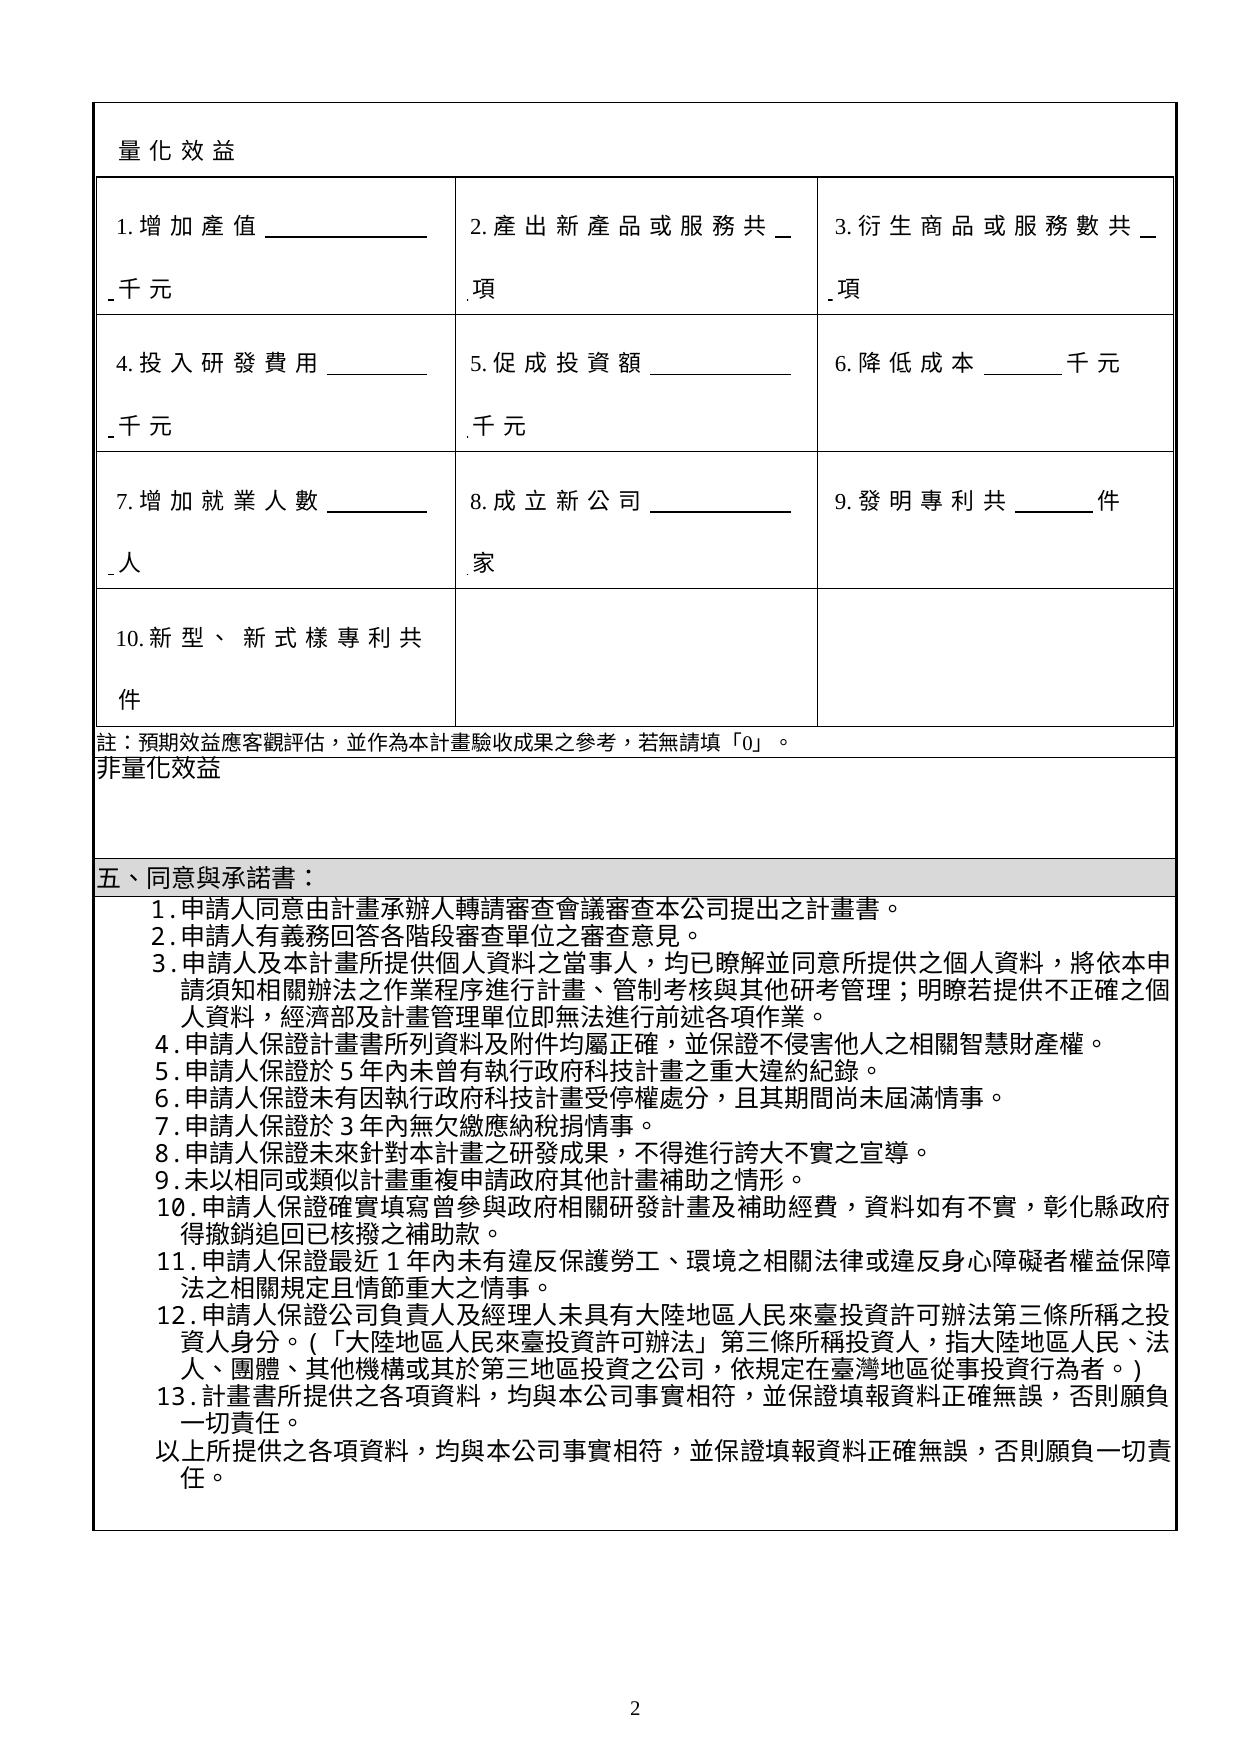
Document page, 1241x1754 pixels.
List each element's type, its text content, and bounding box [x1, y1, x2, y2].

table_cell 6.降低成本 千元 [818, 315, 1173, 451]
table_cell [456, 589, 817, 726]
table_cell 5.促成投資額 千元 [456, 315, 817, 451]
table_cell 7.增加就業人數 人 [97, 452, 455, 588]
table_cell 4.投入研發費用 千元 [97, 315, 455, 451]
table_cell 五、同意與承諾書： [95, 859, 1175, 896]
table_cell [818, 589, 1173, 726]
table_cell 註：預期效益應客觀評估，並作為本計畫驗收成果之參考，若無請填「0」。 [95, 103, 1175, 757]
table_cell 9.發明專利共 件 [818, 452, 1173, 588]
table_header 量化效益 [96, 103, 1174, 176]
table_cell 1.申請人同意由計畫承辦人轉請審查會議審查本公司提出之計畫書。 2.申請人有義務回答各階段審查單位之審查意見。 3.申請人及本計畫所提供個人資料之當事人，均已瞭解並同意所提供之個人資料，將依本申請須知相關辦法之作業程序進行計畫、管制考核與其他研考管理；明瞭若提供不正確之個人資料，經濟部及計畫管理單位即無法進行前述各項作業。 4.申請人保證計畫書所列資料及附件均屬正確，並保證不侵害他人之相關智慧財產權。 5.申請人保證於5年內未曾有執行政府科技計畫之重大違約紀錄。 6.申請人保證未有因執行政府科技計畫受停權處分，且其期間尚未屆滿情事。 7.申請人保證於3年內無欠繳應納稅捐情事。 8.申請人保證未來針對本計畫之研發成果，不得進行誇大不實之宣導。 9.未以相同或類似計畫重複申請政府其他計畫補助之情形。 10.申請人保證確實填寫曾參與政府相關研發計畫及補助經費，資料如有不實，彰化縣政府得撤銷追回已核撥之補助款。 11.申請人保證最近1年內未有違反保護勞工、環境之相關法律或違反身心障礙者權益保障法之相關規定且情節重大之情事。 12.申請人保證公司負責人及經理人未具有大陸地區人民來臺投資許可辦法第三條所稱之投資人身分。(「大陸地區人民來臺投資許可辦法」第三條所稱投資人，指大陸地區人民、法人、團體、其他機構或其於第三地區投資之公司，依規定在臺灣地區從事投資行為者。) 13.計畫書所提供之各項資料，均與本公司事實相符，並保證填報資料正確無誤，否則願負一切責任。 以上所提供之各項資料，均與本公司事實相符，並保證填報資料正確無誤，否則願負一切責任。 [95, 897, 1175, 1530]
table_cell 10.新型、新式樣專利共 件 [97, 589, 455, 726]
table_cell 2.產出新產品或服務共 項 [456, 178, 817, 314]
table_cell 非量化效益 [95, 758, 1175, 858]
table_cell 8.成立新公司 家 [456, 452, 817, 588]
table_cell 3.衍生商品或服務數共 項 [818, 178, 1173, 314]
table_cell 1.增加產值 千元 [97, 178, 455, 314]
